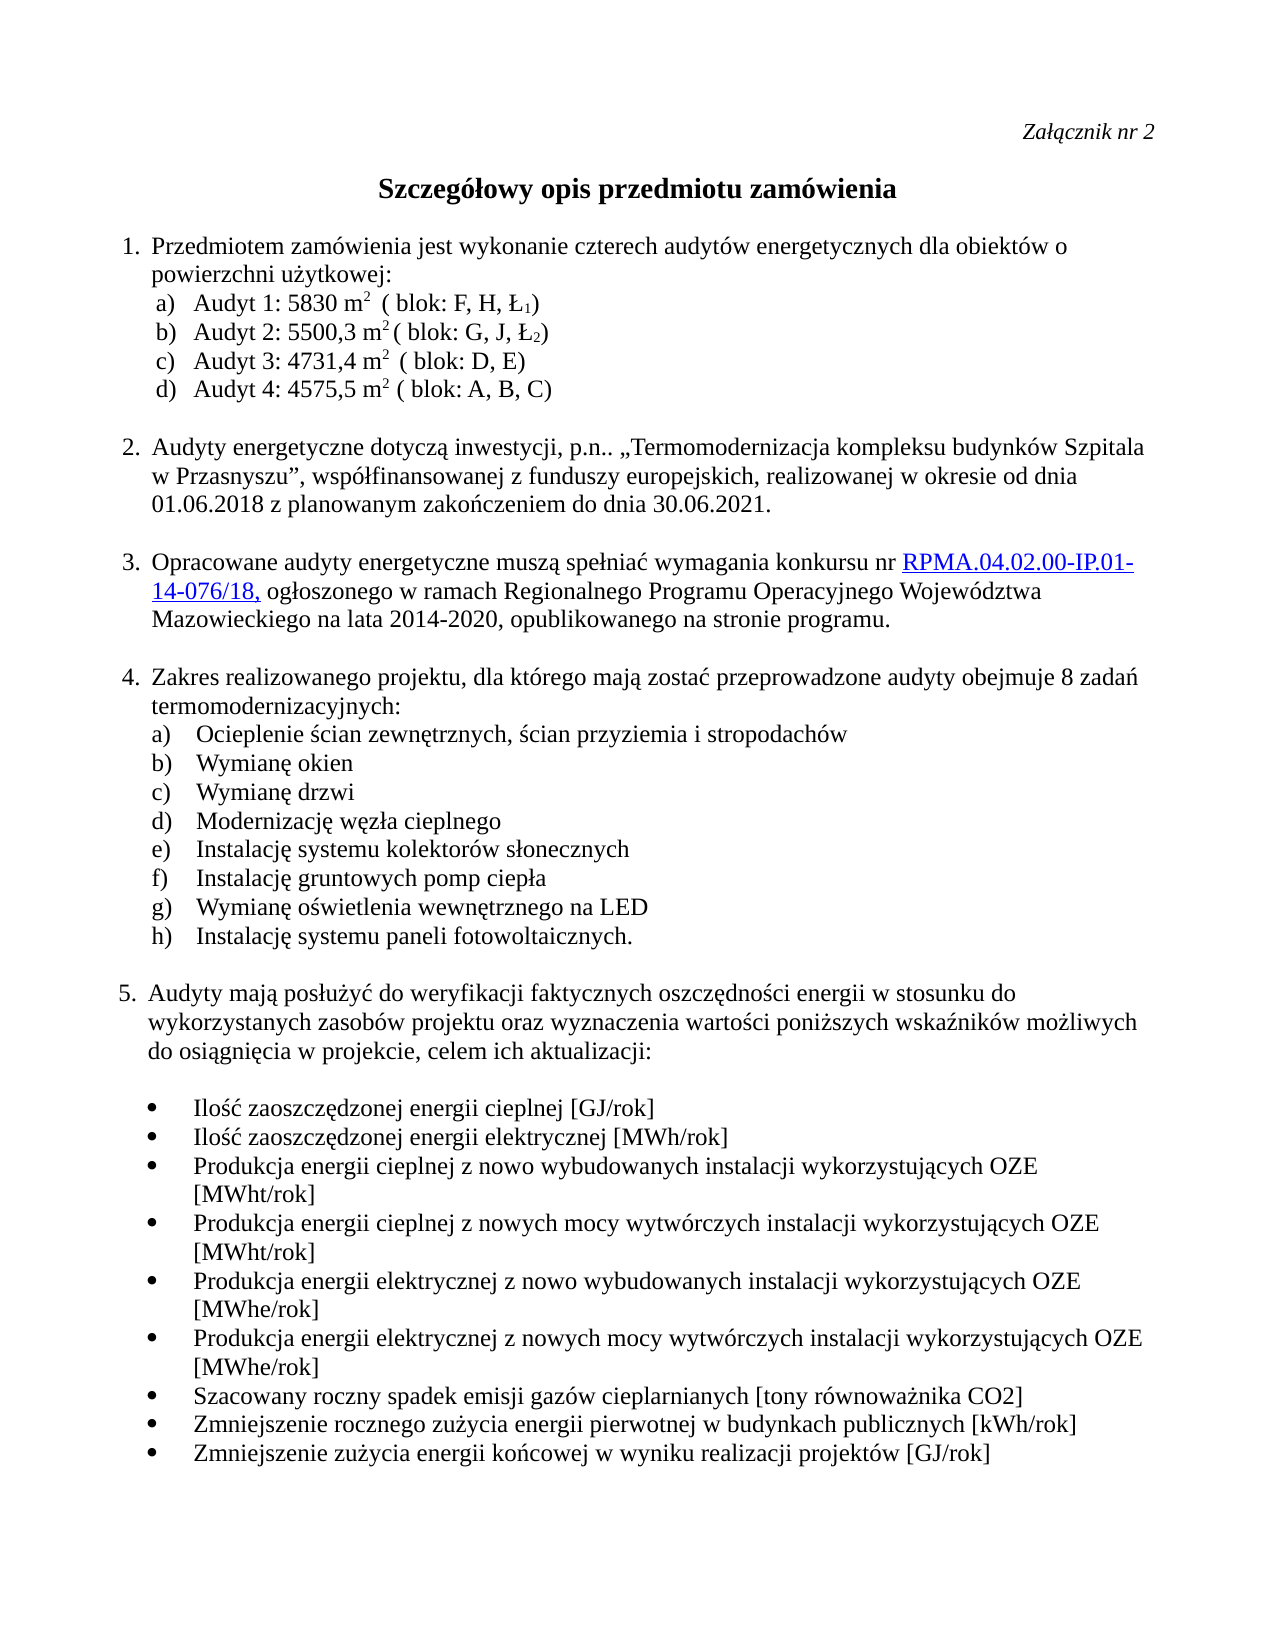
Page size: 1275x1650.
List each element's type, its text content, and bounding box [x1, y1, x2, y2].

list Audyt 3: 4731,4 m2 ( blok: D, E) [156, 346, 1157, 374]
text Załącznik nr 2 [118, 118, 1157, 144]
list Szacowany roczny spadek emisji gazów cieplarnianych [tony równoważnika CO2] [148, 1381, 1157, 1409]
text Szczegółowy opis przedmiotu zamówienia [118, 171, 1157, 204]
list Opracowane audyty energetyczne muszą spełniać wymagania konkursu nr RPMA.04.02.00-IP.01-14-076/18, ogłoszonego w ramach Regionalnego Programu Operacyjnego Województwa Mazowieckiego na lata 2014-2020, opublikowanego na stronie programu. [122, 547, 1157, 633]
list Zmniejszenie zużycia energii końcowej w wyniku realizacji projektów [GJ/rok] [148, 1438, 1157, 1467]
list Instalację systemu paneli fotowoltaicznych. [151, 921, 1157, 949]
list Zakres realizowanego projektu, dla którego mają zostać przeprowadzone audyty obejmuje 8 zadań termomodernizacyjnych: [122, 662, 1157, 719]
list Produkcja energii cieplnej z nowo wybudowanych instalacji wykorzystujących OZE [MWht/rok] [148, 1151, 1157, 1208]
list Produkcja energii elektrycznej z nowo wybudowanych instalacji wykorzystujących OZE [MWhe/rok] [148, 1266, 1157, 1323]
list Wymianę drzwi [151, 777, 1157, 806]
list Zmniejszenie rocznego zużycia energii pierwotnej w budynkach publicznych [kWh/rok] [148, 1409, 1157, 1438]
list Ocieplenie ścian zewnętrznych, ścian przyziemia i stropodachów [151, 719, 1157, 748]
list Ilość zaoszczędzonej energii elektrycznej [MWh/rok] [148, 1122, 1157, 1151]
list Audyt 2: 5500,3 m2 ( blok: G, J, Ł2) [156, 317, 1157, 346]
list Produkcja energii elektrycznej z nowych mocy wytwórczych instalacji wykorzystujących OZE [MWhe/rok] [148, 1323, 1157, 1381]
list Ilość zaoszczędzonej energii cieplnej [GJ/rok] [148, 1093, 1157, 1122]
list Modernizację węzła cieplnego [151, 806, 1157, 834]
list Produkcja energii cieplnej z nowych mocy wytwórczych instalacji wykorzystujących OZE [MWht/rok] [148, 1208, 1157, 1266]
list Wymianę oświetlenia wewnętrznego na LED [151, 892, 1157, 921]
list Wymianę okien [151, 748, 1157, 777]
list Audyt 4: 4575,5 m2 ( blok: A, B, C) [156, 374, 1157, 403]
list Instalację systemu kolektorów słonecznych [151, 834, 1157, 863]
list Audyty mają posłużyć do weryfikacji faktycznych oszczędności energii w stosunku do wykorzystanych zasobów projektu oraz wyznaczenia wartości poniższych wskaźników możliwych do osiągnięcia w projekcie, celem ich aktualizacji: [118, 978, 1157, 1064]
list Audyt 1: 5830 m2 ( blok: F, H, Ł1) [156, 288, 1157, 317]
list Przedmiotem zamówienia jest wykonanie czterech audytów energetycznych dla obiektów o powierzchni użytkowej: [122, 231, 1157, 288]
list Audyty energetyczne dotyczą inwestycji, p.n.. „Termomodernizacja kompleksu budynków Szpitala w Przasnyszu”, współfinansowanej z funduszy europejskich, realizowanej w okresie od dnia 01.06.2018 z planowanym zakończeniem do dnia 30.06.2021. [122, 432, 1157, 518]
list Instalację gruntowych pomp ciepła [151, 863, 1157, 892]
